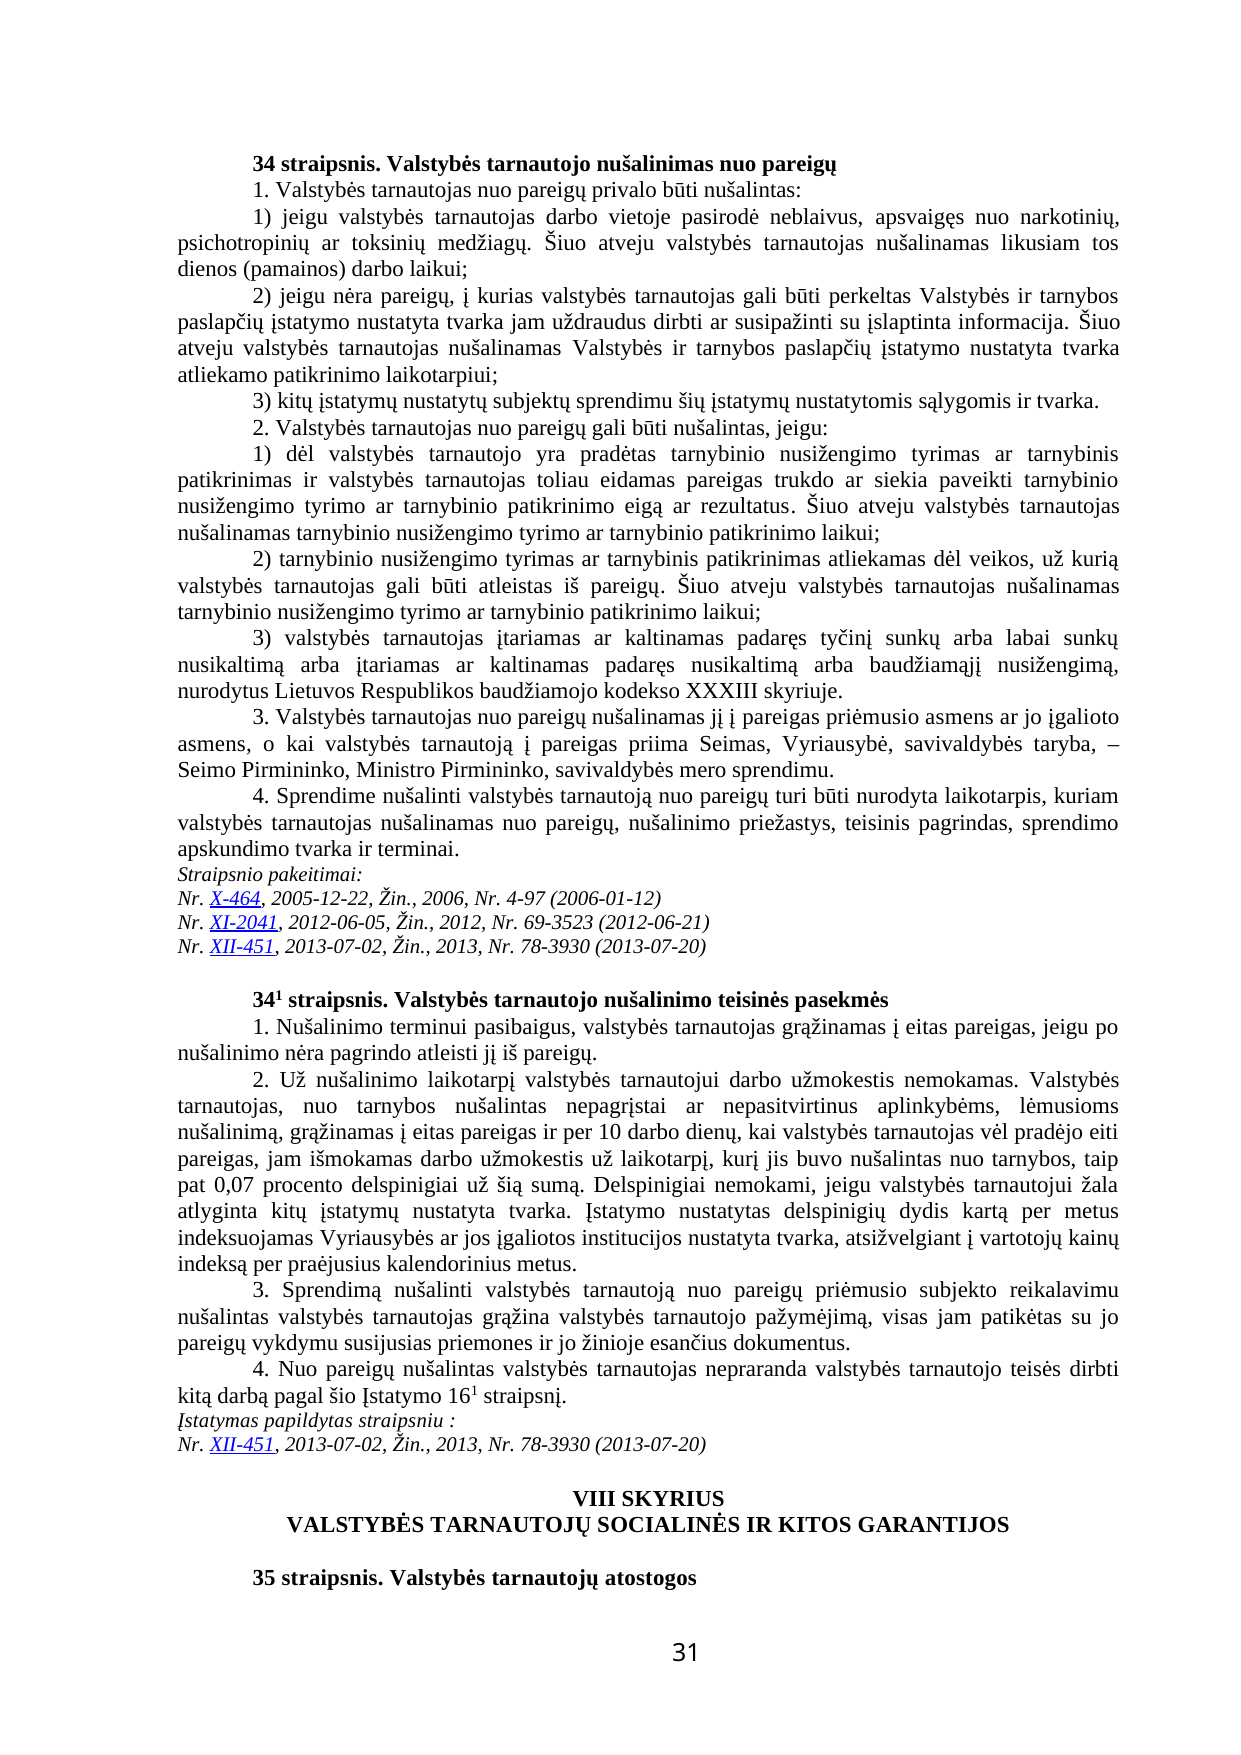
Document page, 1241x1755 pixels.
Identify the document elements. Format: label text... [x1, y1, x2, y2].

text Straipsnio pakeitimai: [177, 862, 1126, 886]
text 4. Nuo pareigų nušalintas valstybės tarnautojas nepraranda valstybės tarnautojo teisės dirbti kitą darbą pagal šio Įstatymo 161 straipsnį. [177, 1356, 1120, 1408]
text 3) valstybės tarnautojas įtariamas ar kaltinamas padaręs tyčinį sunkų arba labai sunkų nusikaltimą arba įtariamas ar kaltinamas padaręs nusikaltimą arba baudžiamąjį nusižengimą, nurodytus Lietuvos Respublikos baudžiamojo kodekso XXXIII skyriuje. [177, 624, 1120, 703]
text 35 straipsnis. Valstybės tarnautojų atostogos [177, 1564, 1120, 1591]
text Nr. XI-2041, 2012-06-05, Žin., 2012, Nr. 69-3523 (2012-06-21) [177, 910, 1120, 934]
text Nr. XII-451, 2013-07-02, Žin., 2013, Nr. 78-3930 (2013-07-20) [177, 934, 1120, 958]
text 2. Valstybės tarnautojas nuo pareigų gali būti nušalintas, jeigu: [177, 413, 1120, 440]
text 3) kitų įstatymų nustatytų subjektų sprendimu šių įstatymų nustatytomis sąlygomis ir tvarka. [177, 387, 1120, 413]
text 3. Sprendimą nušalinti valstybės tarnautoją nuo pareigų priėmusio subjekto reikalavimu nušalintas valstybės tarnautojas grąžina valstybės tarnautojo pažymėjimą, visas jam patikėtas su jo pareigų vykdymu susijusias priemones ir jo žinioje esančius dokumentus. [177, 1276, 1120, 1356]
text Įstatymas papildytas straipsniu : [177, 1408, 1126, 1432]
text 2) tarnybinio nusižengimo tyrimas ar tarnybinis patikrinimas atliekamas dėl veikos, už kurią valstybės tarnautojas gali būti atleistas iš pareigų. Šiuo atveju valstybės tarnautojas nušalinamas tarnybinio nusižengimo tyrimo ar tarnybinio patikrinimo laikui; [177, 545, 1120, 624]
text 341 straipsnis. Valstybės tarnautojo nušalinimo teisinės pasekmės [177, 987, 1120, 1013]
text VALSTYBĖS TARNAUTOJŲ SOCIALINĖS IR KITOS GARANTIJOS [177, 1511, 1126, 1538]
text Nr. X-464, 2005-12-22, Žin., 2006, Nr. 4-97 (2006-01-12) [177, 886, 1120, 910]
text 34 straipsnis. Valstybės tarnautojo nušalinimas nuo pareigų [177, 150, 1120, 176]
text 1) dėl valstybės tarnautojo yra pradėtas tarnybinio nusižengimo tyrimas ar tarnybinis patikrinimas ir valstybės tarnautojas toliau eidamas pareigas trukdo ar siekia paveikti tarnybinio nusižengimo tyrimo ar tarnybinio patikrinimo eigą ar rezultatus. Šiuo atveju valstybės tarnautojas nušalinamas tarnybinio nusižengimo tyrimo ar tarnybinio patikrinimo laikui; [177, 440, 1120, 545]
text 2. Už nušalinimo laikotarpį valstybės tarnautojui darbo užmokestis nemokamas. Valstybės tarnautojas, nuo tarnybos nušalintas nepagrįstai ar nepasitvirtinus aplinkybėms, lėmusioms nušalinimą, grąžinamas į eitas pareigas ir per 10 darbo dienų, kai valstybės tarnautojas vėl pradėjo eiti pareigas, jam išmokamas darbo užmokestis už laikotarpį, kurį jis buvo nušalintas nuo tarnybos, taip pat 0,07 procento delspinigiai už šią sumą. Delspinigiai nemokami, jeigu valstybės tarnautojui žala atlyginta kitų įstatymų nustatyta tvarka. Įstatymo nustatytas delspinigių dydis kartą per metus indeksuojamas Vyriausybės ar jos įgaliotos institucijos nustatyta tvarka, atsižvelgiant į vartotojų kainų indeksą per praėjusius kalendorinius metus. [177, 1066, 1120, 1276]
text 3. Valstybės tarnautojas nuo pareigų nušalinamas jį į pareigas priėmusio asmens ar jo įgalioto asmens, o kai valstybės tarnautoją į pareigas priima Seimas, Vyriausybė, savivaldybės taryba, – Seimo Pirmininko, Ministro Pirmininko, savivaldybės mero sprendimu. [177, 703, 1120, 782]
text 1. Valstybės tarnautojas nuo pareigų privalo būti nušalintas: [177, 176, 1120, 203]
text Nr. XII-451, 2013-07-02, Žin., 2013, Nr. 78-3930 (2013-07-20) [177, 1432, 1120, 1456]
text 1) jeigu valstybės tarnautojas darbo vietoje pasirodė neblaivus, apsvaigęs nuo narkotinių, psichotropinių ar toksinių medžiagų. Šiuo atveju valstybės tarnautojas nušalinamas likusiam tos dienos (pamainos) darbo laikui; [177, 203, 1120, 282]
text VIII SKYRIUS [177, 1485, 1126, 1511]
text 4. Sprendime nušalinti valstybės tarnautoją nuo pareigų turi būti nurodyta laikotarpis, kuriam valstybės tarnautojas nušalinamas nuo pareigų, nušalinimo priežastys, teisinis pagrindas, sprendimo apskundimo tvarka ir terminai. [177, 782, 1120, 862]
text 1. Nušalinimo terminui pasibaigus, valstybės tarnautojas grąžinamas į eitas pareigas, jeigu po nušalinimo nėra pagrindo atleisti jį iš pareigų. [177, 1013, 1120, 1066]
text 2) jeigu nėra pareigų, į kurias valstybės tarnautojas gali būti perkeltas Valstybės ir tarnybos paslapčių įstatymo nustatyta tvarka jam uždraudus dirbti ar susipažinti su įslaptinta informacija. Šiuo atveju valstybės tarnautojas nušalinamas Valstybės ir tarnybos paslapčių įstatymo nustatyta tvarka atliekamo patikrinimo laikotarpiui; [177, 282, 1120, 387]
